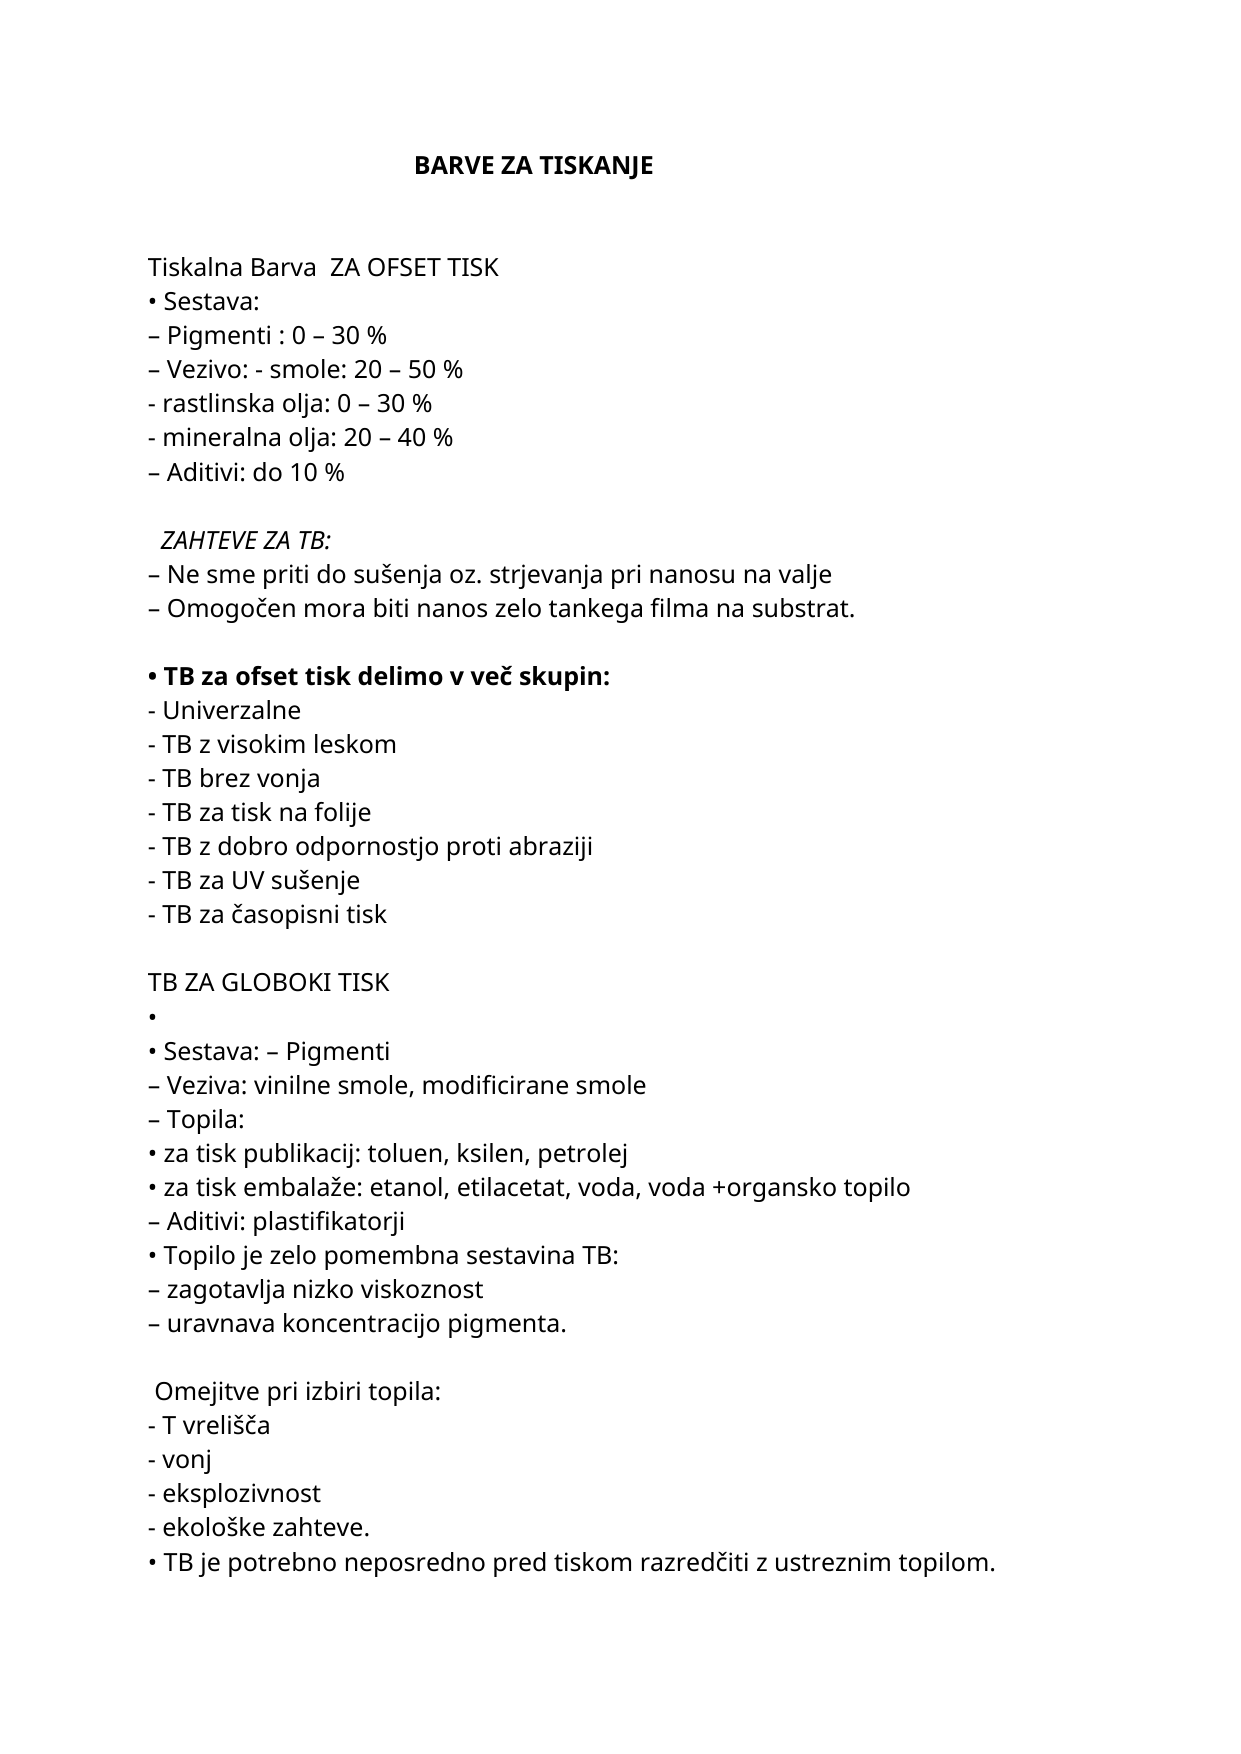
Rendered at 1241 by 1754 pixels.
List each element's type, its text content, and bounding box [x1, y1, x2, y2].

text • TB za ofset tisk delimo v več skupin: [148, 658, 1093, 693]
text - vonj [148, 1442, 1093, 1476]
text – Ne sme priti do sušenja oz. strjevanja pri nanosu na valje [148, 556, 1093, 590]
text – Aditivi: plastifikatorji [148, 1203, 1093, 1238]
text • [148, 999, 1093, 1033]
text - rastlinska olja: 0 – 30 % [148, 386, 1093, 420]
text – zagotavlja nizko viskoznost [148, 1272, 1093, 1306]
text BARVE ZA TISKANJE [148, 148, 1093, 182]
text Tiskalna Barva ZA OFSET TISK [148, 250, 1093, 284]
text - TB brez vonja [148, 761, 1093, 795]
text - eksplozivnost [148, 1476, 1093, 1510]
text • za tisk embalaže: etanol, etilacetat, voda, voda +organsko topilo [148, 1169, 1093, 1203]
text – Veziva: vinilne smole, modificirane smole [148, 1067, 1093, 1101]
text • TB je potrebno neposredno pred tiskom razredčiti z ustreznim topilom. [148, 1544, 1093, 1578]
text - T vrelišča [148, 1408, 1093, 1442]
text • Sestava: – Pigmenti [148, 1033, 1093, 1067]
text – Vezivo: - smole: 20 – 50 % [148, 352, 1093, 386]
text • za tisk publikacij: toluen, ksilen, petrolej [148, 1135, 1093, 1169]
text • Sestava: [148, 284, 1093, 318]
text – Aditivi: do 10 % [148, 454, 1093, 488]
text – uravnava koncentracijo pigmenta. [148, 1306, 1093, 1340]
text – Topila: [148, 1101, 1093, 1135]
text - TB za UV sušenje [148, 863, 1093, 897]
text - Univerzalne [148, 693, 1093, 727]
text - TB z visokim leskom [148, 727, 1093, 761]
text - TB z dobro odpornostjo proti abraziji [148, 829, 1093, 863]
text • Topilo je zelo pomembna sestavina TB: [148, 1238, 1093, 1272]
text - ekološke zahteve. [148, 1510, 1093, 1544]
text – Omogočen mora biti nanos zelo tankega filma na substrat. [148, 590, 1093, 624]
text ZAHTEVE ZA TB: [148, 522, 1093, 556]
text - TB za časopisni tisk [148, 897, 1093, 931]
text - mineralna olja: 20 – 40 % [148, 420, 1093, 454]
text TB ZA GLOBOKI TISK [148, 965, 1093, 999]
text Omejitve pri izbiri topila: [148, 1374, 1093, 1408]
text - TB za tisk na folije [148, 795, 1093, 829]
text – Pigmenti : 0 – 30 % [148, 318, 1093, 352]
